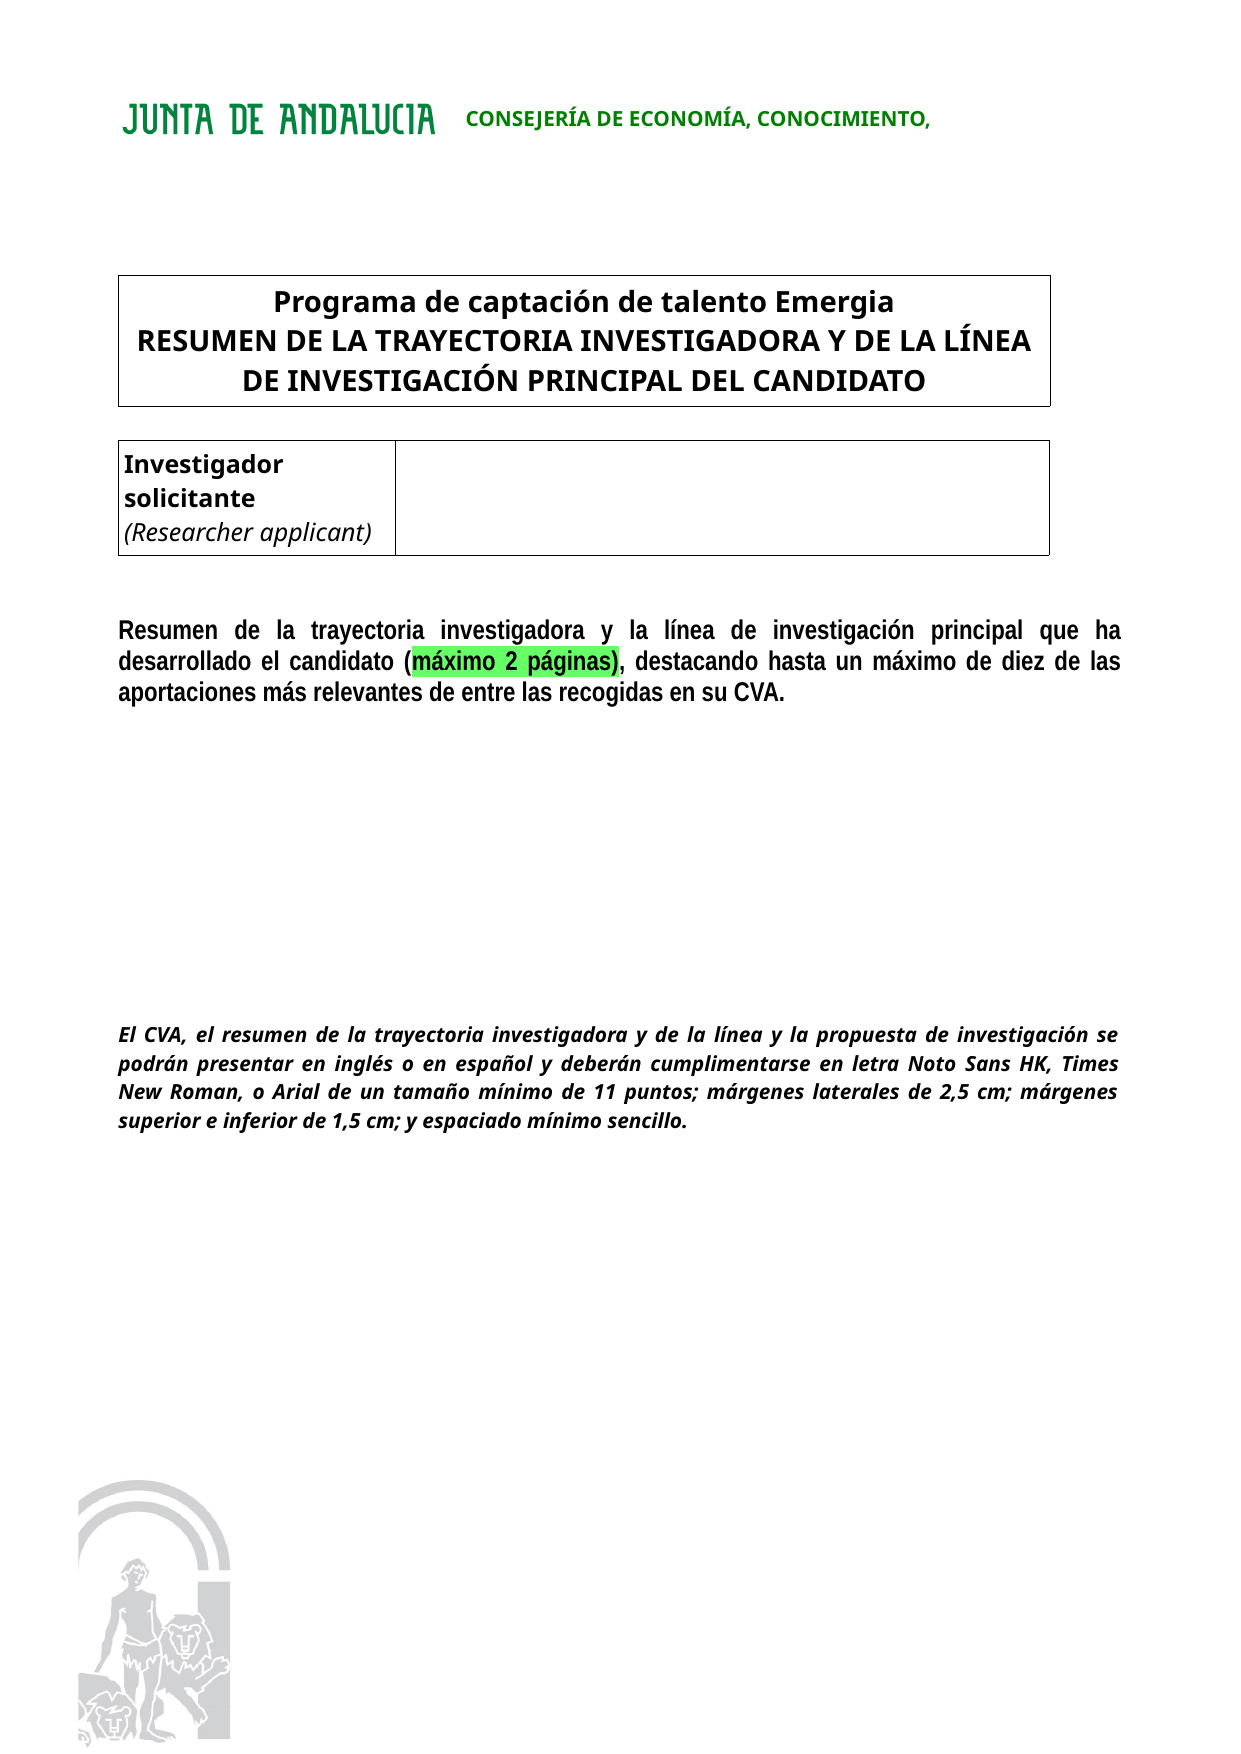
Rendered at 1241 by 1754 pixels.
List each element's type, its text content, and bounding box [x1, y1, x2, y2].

list El CVA, el resumen de la trayectoria investigadora y de la línea y la propuesta de investigación se podrán presentar en inglés o en español y deberán cumplimentarse en letra Noto Sans HK, Times New Roman, o Arial de un tamaño mínimo de 11 puntos; márgenes laterales de 2,5 cm; márgenes superior e inferior de 1,5 cm; y espaciado mínimo sencillo. [118, 1021, 1122, 1134]
text Resumen de la trayectoria investigadora y la línea de investigación principal que ha desarrollado el candidato (máximo 2 páginas), destacando hasta un máximo de diez de las aportaciones más relevantes de entre las recogidas en su CVA. [118, 614, 1122, 708]
picture [76, 1478, 232, 1749]
table_header Investigador solicitante (Researcher applicant) [119, 441, 395, 554]
table_header [396, 441, 1049, 554]
table_header Programa de captación de talento Emergia RESUMEN DE LA TRAYECTORIA INVESTIGADORA Y DE LA LÍNEA DE INVESTIGACIÓN PRINCIPAL DEL CANDIDATO [119, 276, 1050, 406]
